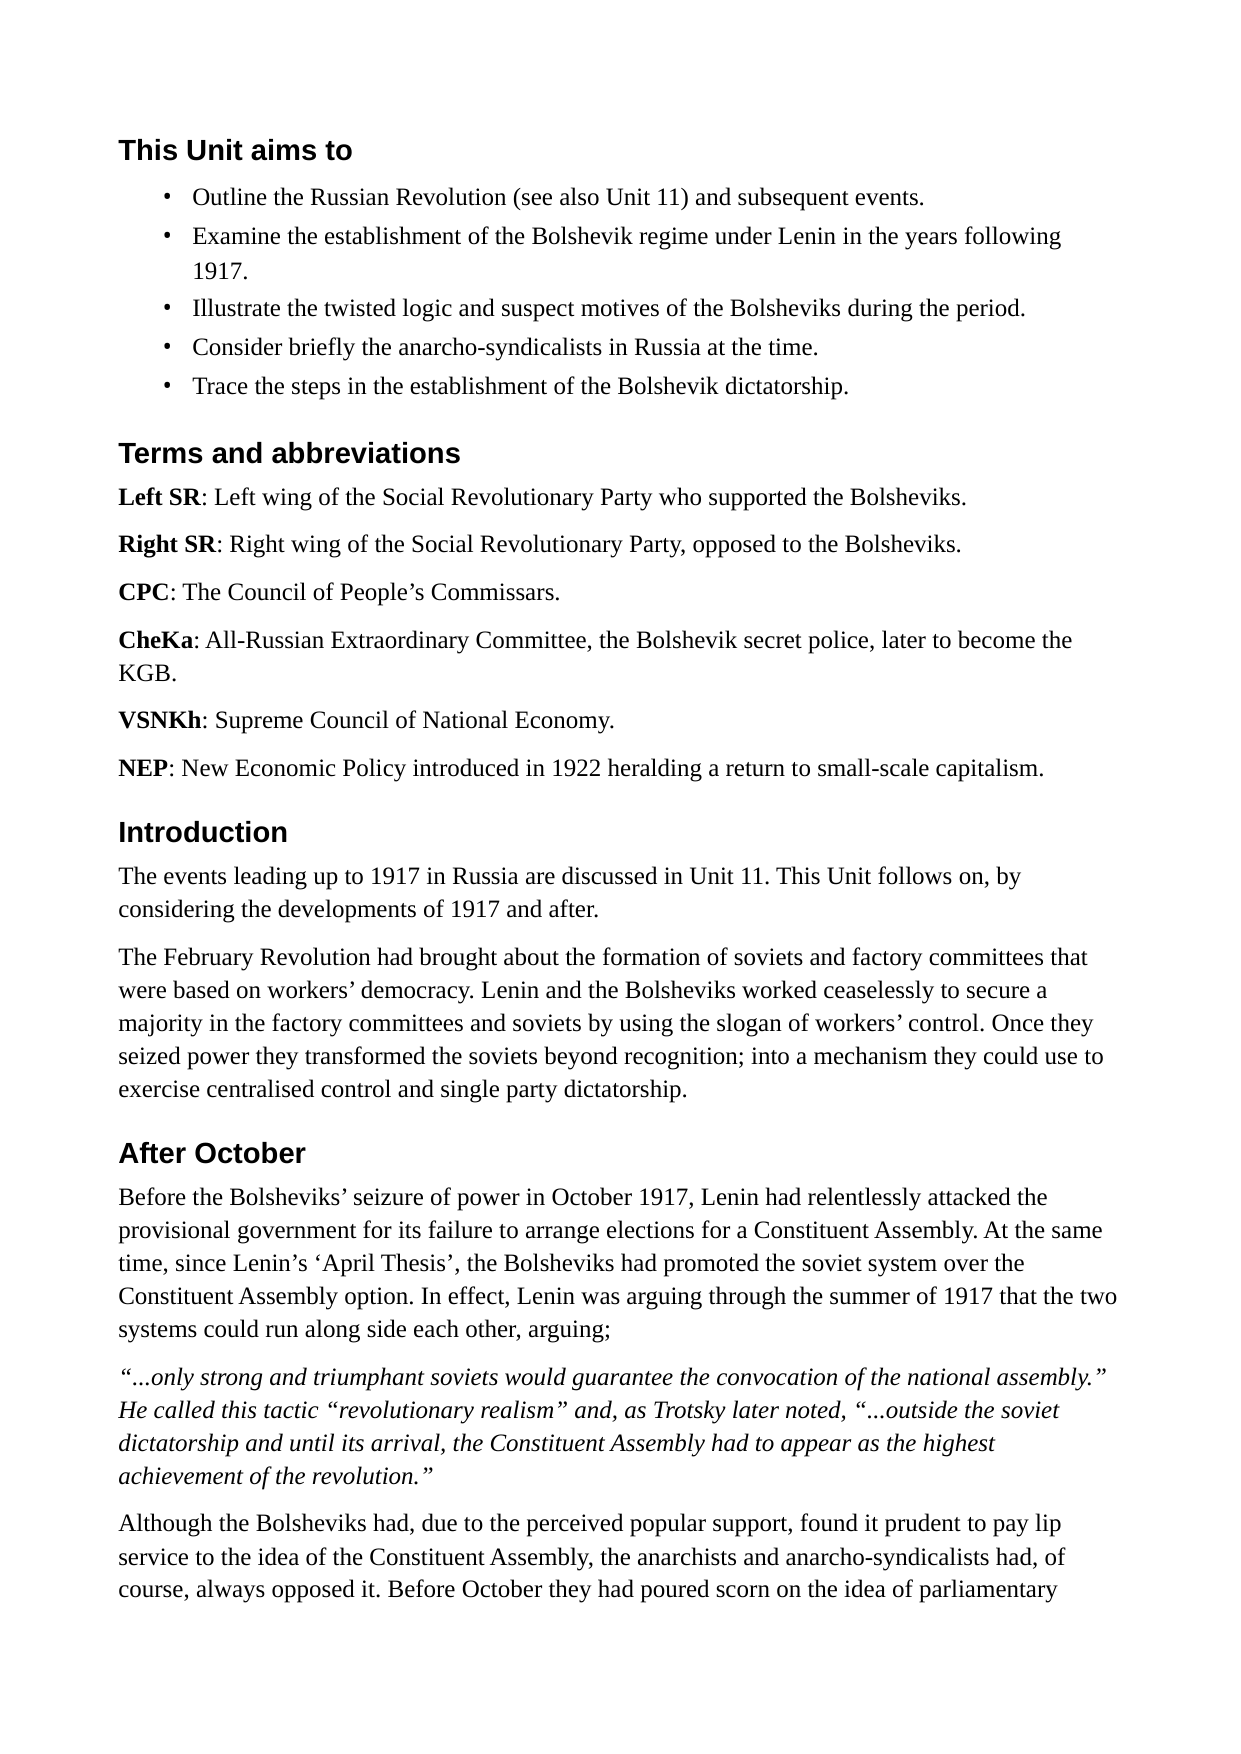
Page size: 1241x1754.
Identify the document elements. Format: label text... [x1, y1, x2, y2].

text CPC: The Council of People’s Commissars. [118, 577, 1122, 606]
text VSNKh: Supreme Council of National Economy. [118, 705, 1122, 734]
list Consider briefly the anarcho-syndicalists in Russia at the time. [162, 328, 1122, 362]
text Before the Bolsheviks’ seizure of power in October 1917, Lenin had relentlessly attacked the provisional government for its failure to arrange elections for a Constituent Assembly. At the same time, since Lenin’s ‘April Thesis’, the Bolsheviks had promoted the soviet system over the Constituent Assembly option. In effect, Lenin was arguing through the summer of 1917 that the two systems could run along side each other, arguing; [118, 1182, 1122, 1343]
text Right SR: Right wing of the Social Revolutionary Party, opposed to the Bolsheviks. [118, 529, 1122, 558]
subtitle After October [118, 1136, 1122, 1170]
text Although the Bolsheviks had, due to the perceived popular support, found it prudent to pay lip service to the idea of the Constituent Assembly, the anarchists and anarcho-syndicalists had, of course, always opposed it. Before October they had poured scorn on the idea of parliamentary [118, 1508, 1122, 1603]
subtitle This Unit aims to [118, 133, 1122, 166]
text The events leading up to 1917 in Russia are discussed in Unit 11. This Unit follows on, by considering the developments of 1917 and after. [118, 861, 1122, 923]
text CheKa: All-Russian Extraordinary Committee, the Bolshevik secret police, later to become the KGB. [118, 625, 1122, 687]
text NEP: New Economic Policy introduced in 1922 heralding a return to small-scale capitalism. [118, 753, 1122, 782]
list Illustrate the twisted logic and suspect motives of the Bolsheviks during the period. [162, 289, 1122, 323]
list Outline the Russian Revolution (see also Unit 11) and subsequent events. [162, 179, 1122, 213]
text Left SR: Left wing of the Social Revolutionary Party who supported the Bolsheviks. [118, 482, 1122, 511]
text The February Revolution had brought about the formation of soviets and factory committees that were based on workers’ democracy. Lenin and the Bolsheviks worked ceaselessly to secure a majority in the factory committees and soviets by using the slogan of workers’ control. Once they seized power they transformed the soviets beyond recognition; into a mechanism they could use to exercise centralised control and single party dictatorship. [118, 942, 1122, 1103]
subtitle Terms and abbreviations [118, 436, 1122, 469]
subtitle Introduction [118, 815, 1122, 849]
text “...only strong and triumphant soviets would guarantee the convocation of the national assembly.” He called this tactic “revolutionary realism” and, as Trotsky later noted, “...outside the soviet dictatorship and until its arrival, the Constituent Assembly had to appear as the highest achievement of the revolution.” [118, 1362, 1122, 1490]
list Examine the establishment of the Bolshevik regime under Lenin in the years following 1917. [162, 218, 1122, 285]
list Trace the steps in the establishment of the Bolshevik dictatorship. [162, 368, 1122, 402]
